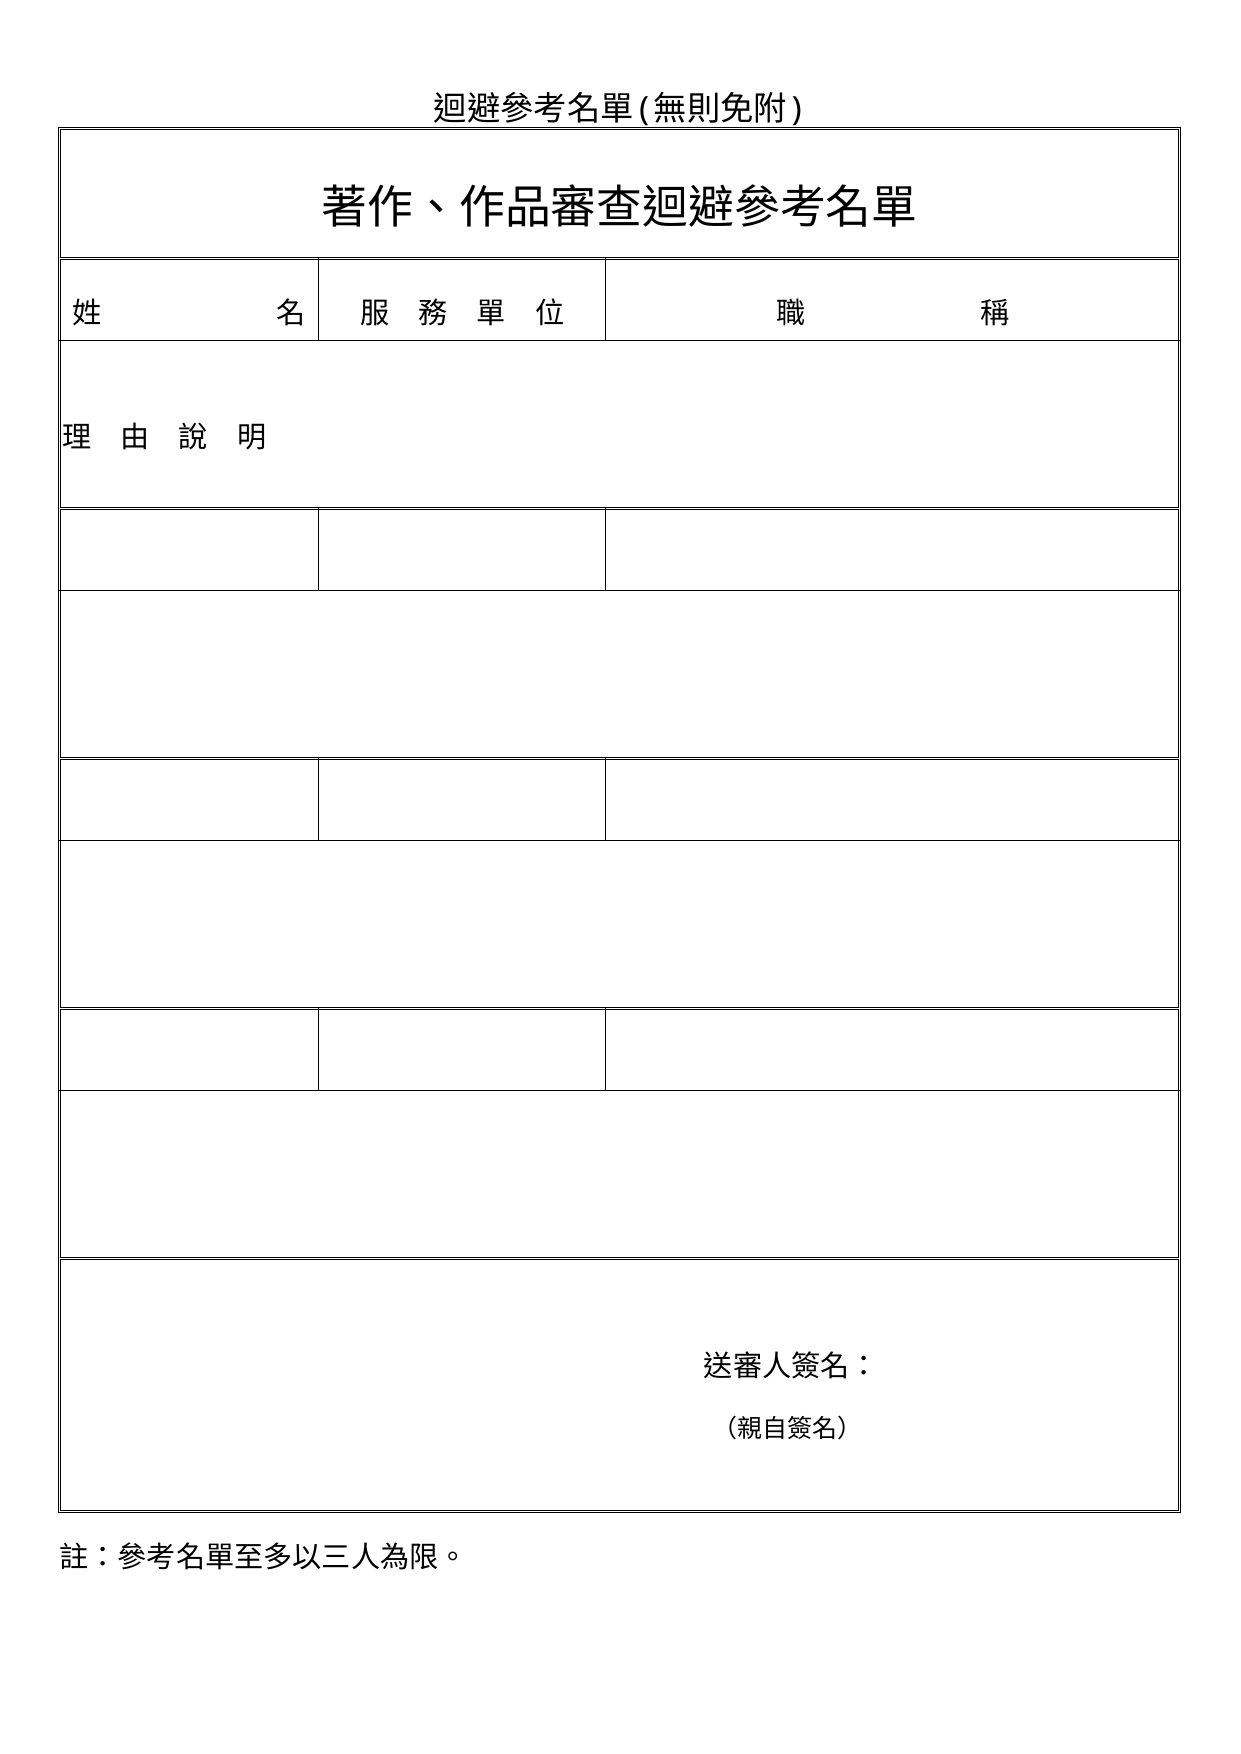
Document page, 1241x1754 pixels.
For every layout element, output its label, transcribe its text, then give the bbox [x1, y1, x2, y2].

table_cell [61, 1010, 318, 1090]
table_cell [606, 760, 1178, 840]
table_cell [319, 1010, 605, 1090]
table_cell [319, 510, 605, 590]
text 迴避參考名單(無則免附) [59, 64, 1181, 127]
table_cell 姓 名 [61, 260, 318, 340]
table_cell 送審人簽名： （親自簽名） [61, 1260, 1178, 1510]
table_cell [61, 1091, 1178, 1257]
table_cell [61, 591, 1178, 757]
table_cell [61, 760, 318, 840]
table_cell 服 務 單 位 [319, 260, 605, 340]
table_cell [61, 841, 1178, 1007]
text 註：參考名單至多以三人為限。 [59, 1513, 1181, 1575]
table_cell [606, 1010, 1178, 1090]
table_cell 職 稱 [606, 260, 1178, 340]
table_header 著作、作品審查迴避參考名單 [61, 130, 1178, 257]
table_cell [319, 760, 605, 840]
table_cell [61, 510, 318, 590]
table_cell [606, 510, 1178, 590]
table_cell 理 由 說 明 [61, 341, 1178, 507]
